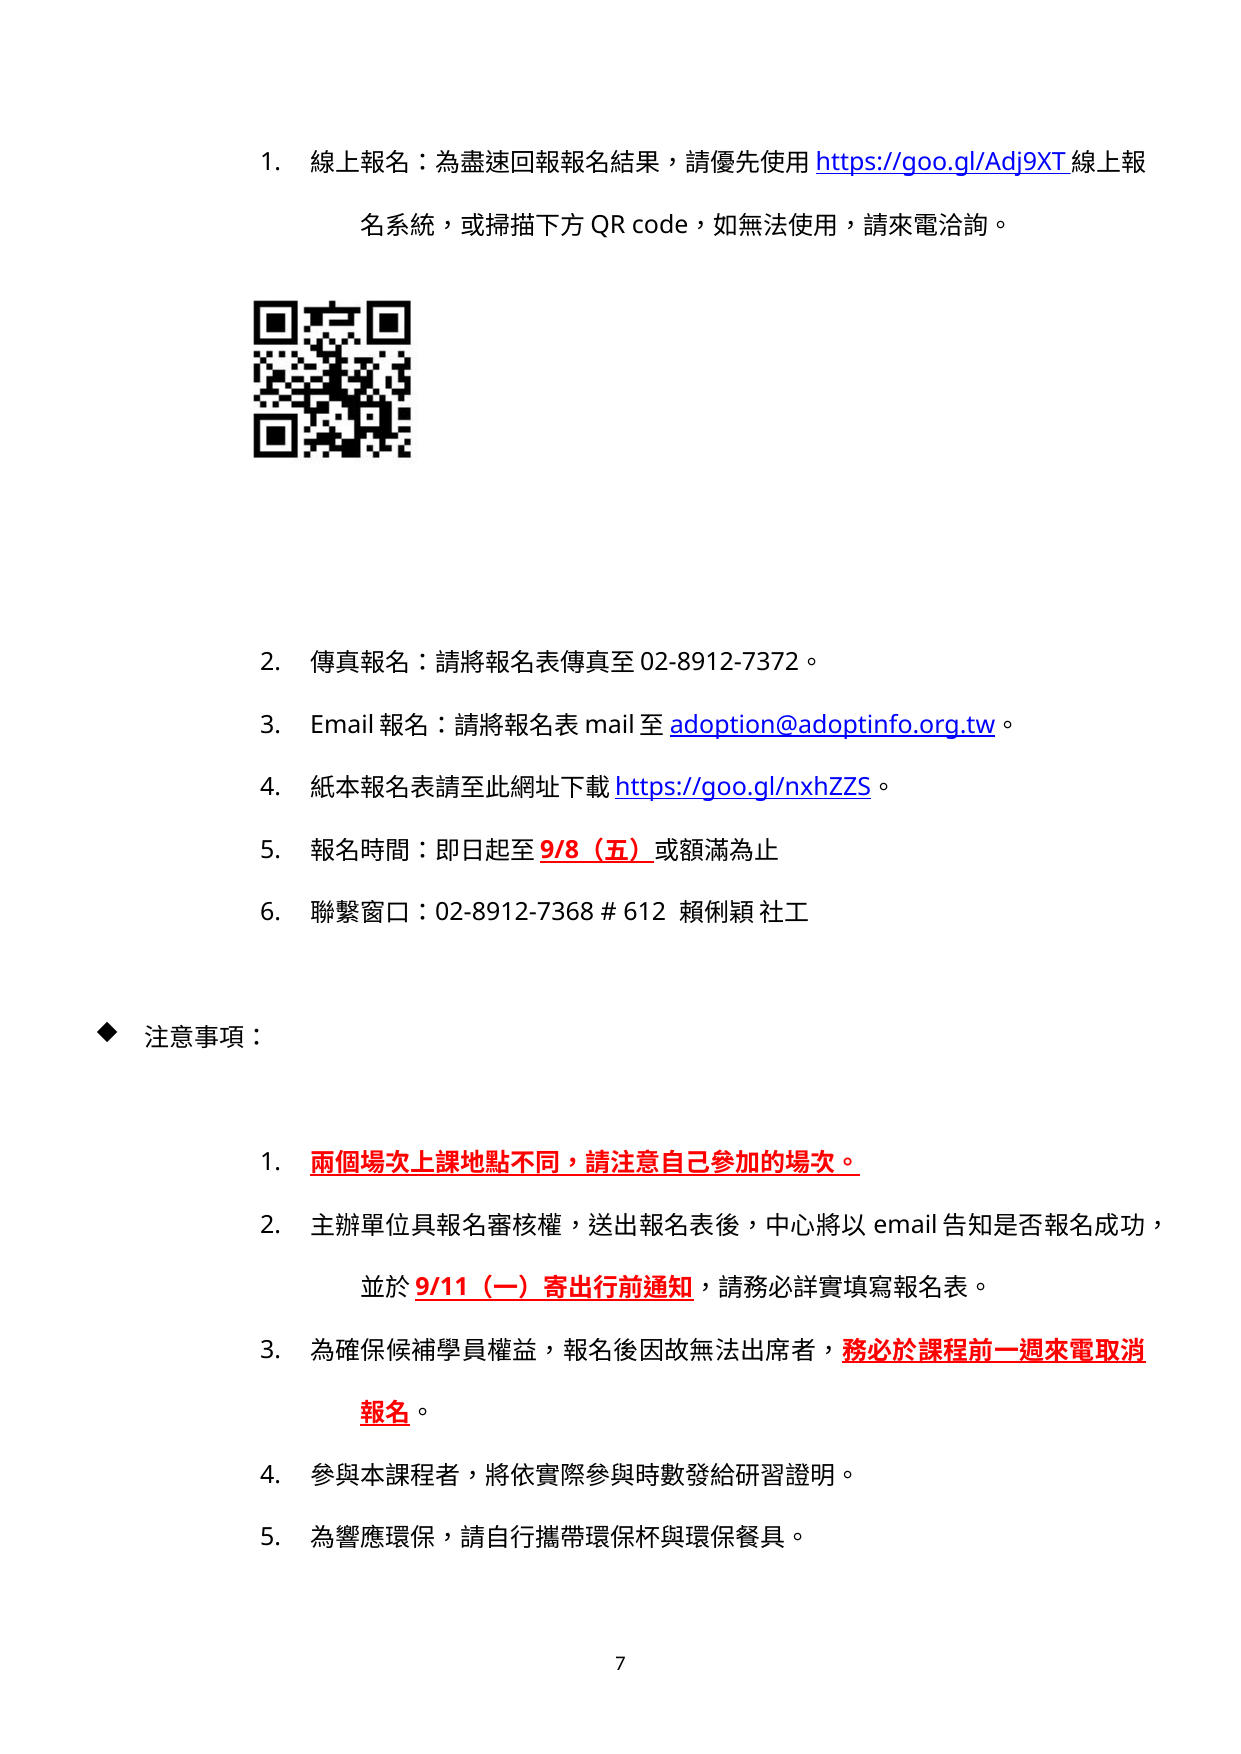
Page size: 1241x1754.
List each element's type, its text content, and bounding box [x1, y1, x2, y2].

list 聯繫窗口：02-8912-7368 # 612 賴俐穎 社工 [260, 869, 1146, 932]
list 紙本報名表請至此網址下載https://goo.gl/nxhZZS。 [260, 744, 1146, 807]
list 為確保候補學員權益，報名後因故無法出席者，務必於課程前一週來電取消報名。 [260, 1307, 1146, 1432]
list 為響應環保，請自行攜帶環保杯與環保餐具。 [260, 1494, 1146, 1557]
list Email報名：請將報名表mail至adoption@adoptinfo.org.tw。 [260, 682, 1146, 744]
list 注意事項： [94, 994, 1146, 1057]
list 參與本課程者，將依實際參與時數發給研習證明。 [260, 1432, 1146, 1494]
list 線上報名：為盡速回報報名結果，請優先使用https://goo.gl/Adj9XT線上報名系統，或掃描下方QR code，如無法使用，請來電洽詢。 [260, 119, 1146, 244]
list 主辦單位具報名審核權，送出報名表後，中心將以email告知是否報名成功，並於9/11（一）寄出行前通知，請務必詳實填寫報名表。 [260, 1182, 1146, 1307]
list 報名時間：即日起至9/8（五）或額滿為止 [260, 807, 1146, 869]
list 傳真報名：請將報名表傳真至02-8912-7372。 [260, 619, 1146, 682]
list 兩個場次上課地點不同，請注意自己參加的場次。 [260, 1119, 1146, 1182]
